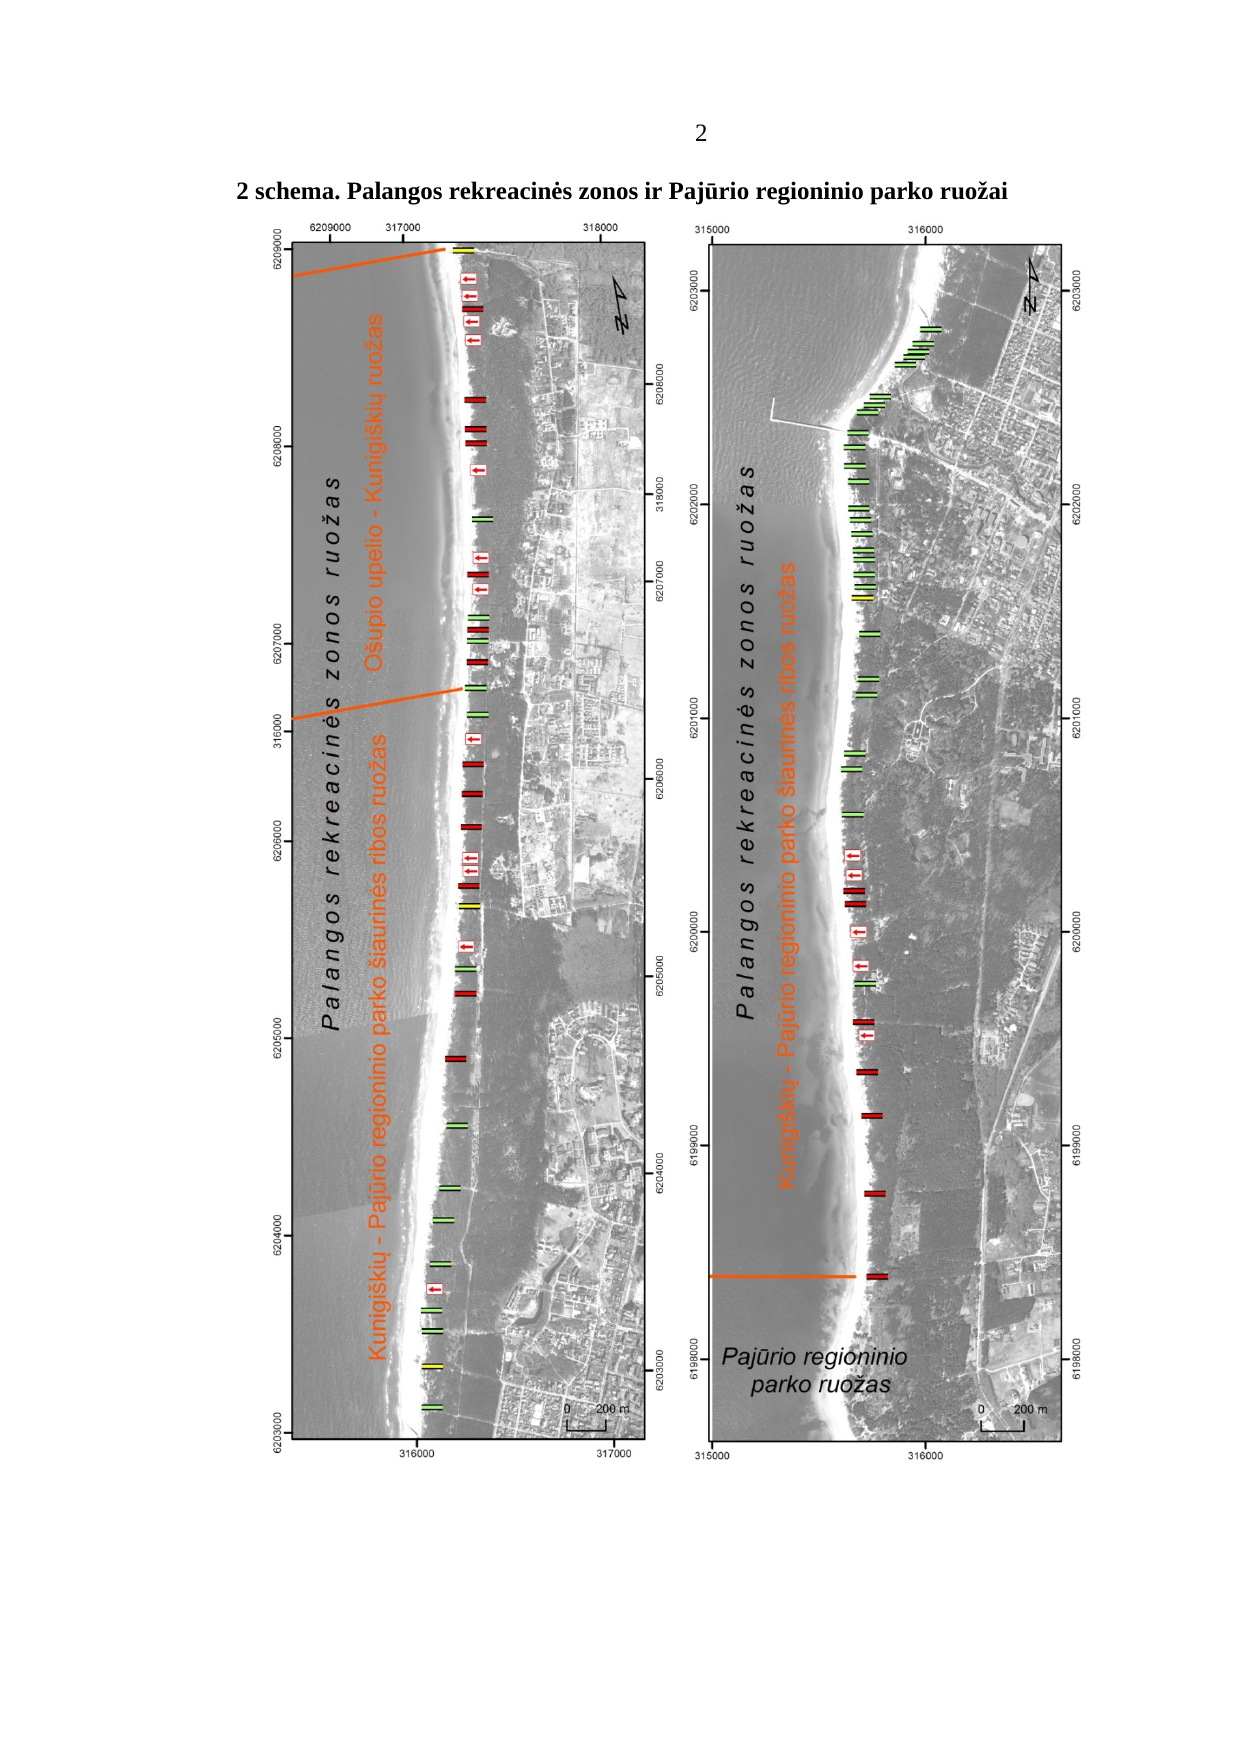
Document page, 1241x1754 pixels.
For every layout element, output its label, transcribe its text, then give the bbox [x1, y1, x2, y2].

text 2 schema. Palangos rekreacinės zonos ir Pajūrio regioninio parko ruožai [177, 176, 1166, 205]
